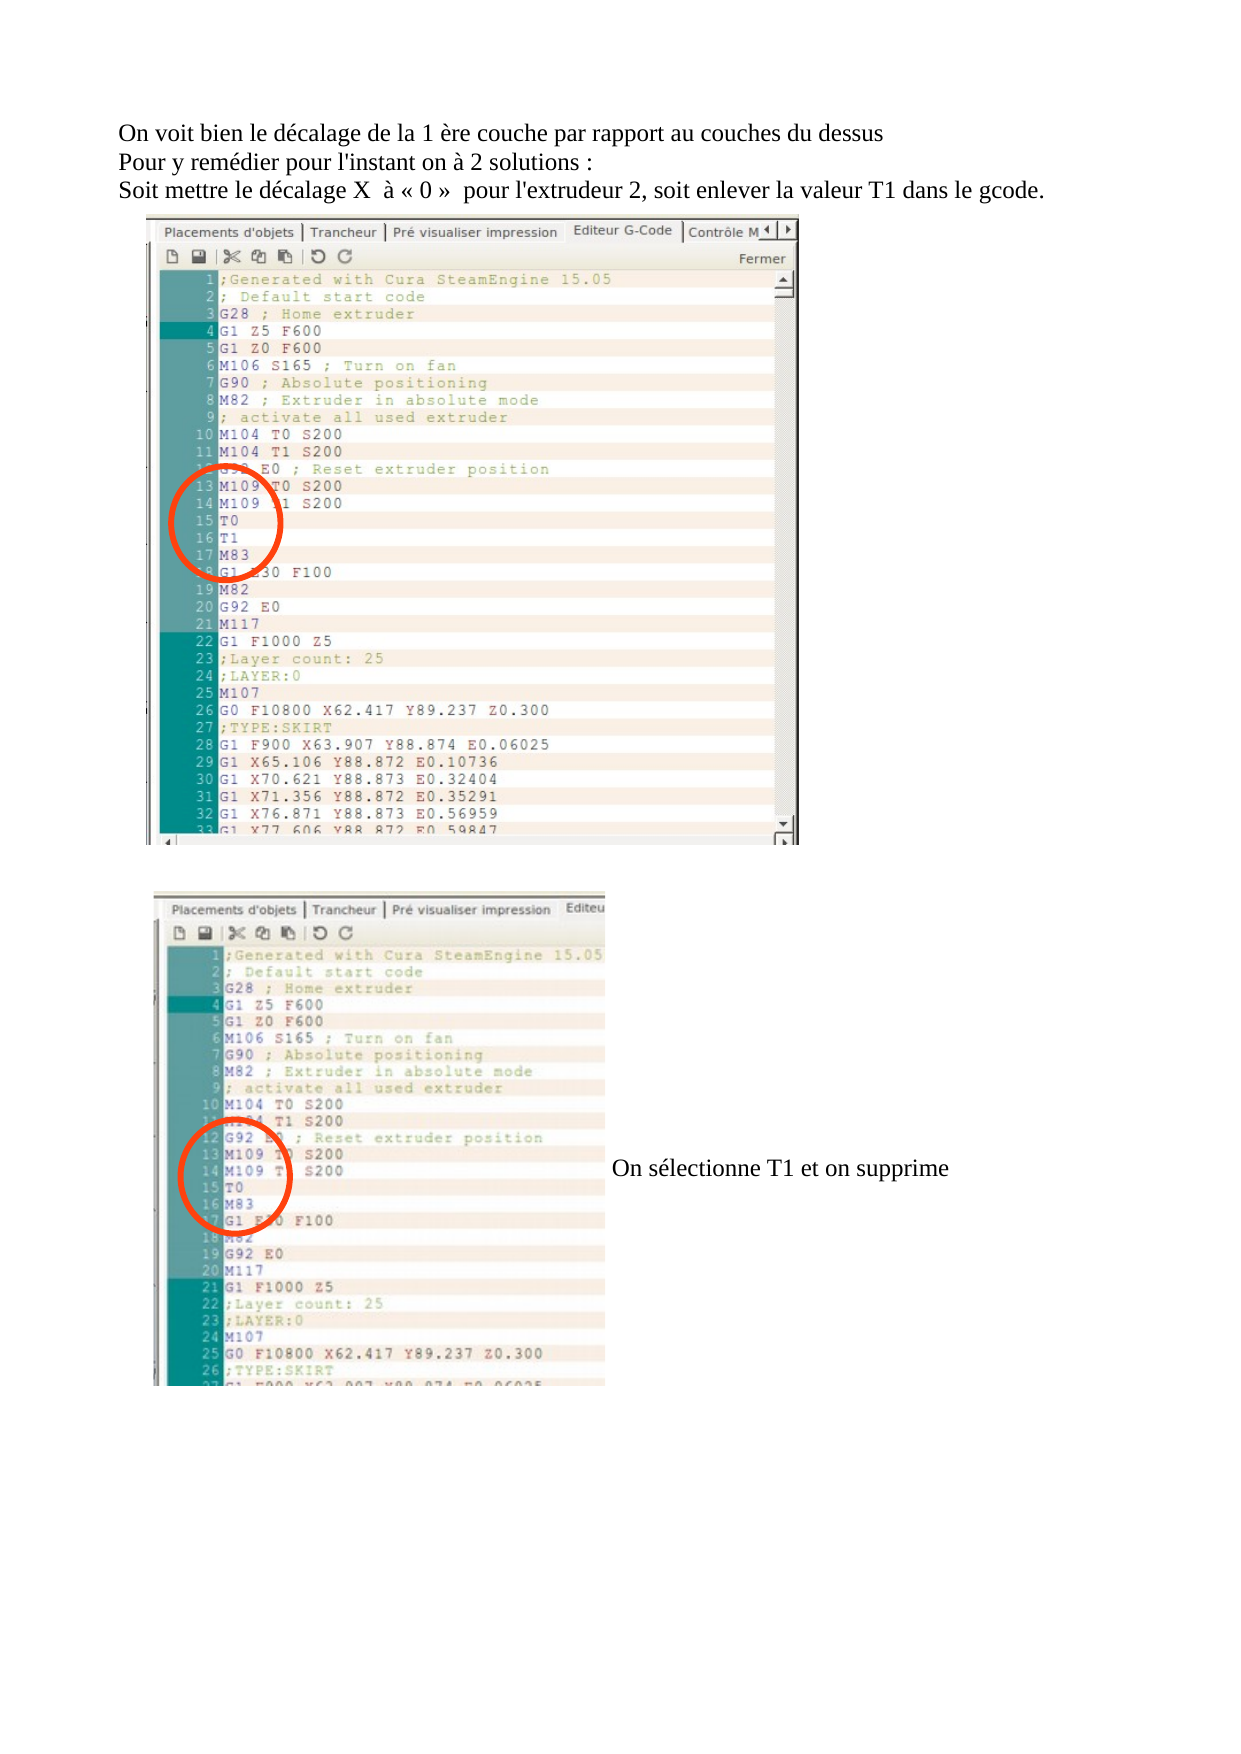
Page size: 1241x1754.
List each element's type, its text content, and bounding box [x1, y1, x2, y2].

text On sélectionne T1 et on supprime [606, 1153, 1122, 1182]
text On voit bien le décalage de la 1 ère couche par rapport au couches du dessus [118, 118, 1122, 147]
picture [146, 214, 799, 845]
text [118, 1153, 153, 1182]
text Soit mettre le décalage X à « 0 » pour l'extrudeur 2, soit enlever la valeur T1 dans le gcode. [118, 176, 1122, 204]
text Pour y remédier pour l'instant on à 2 solutions : [118, 147, 1122, 176]
picture [153, 891, 606, 1386]
